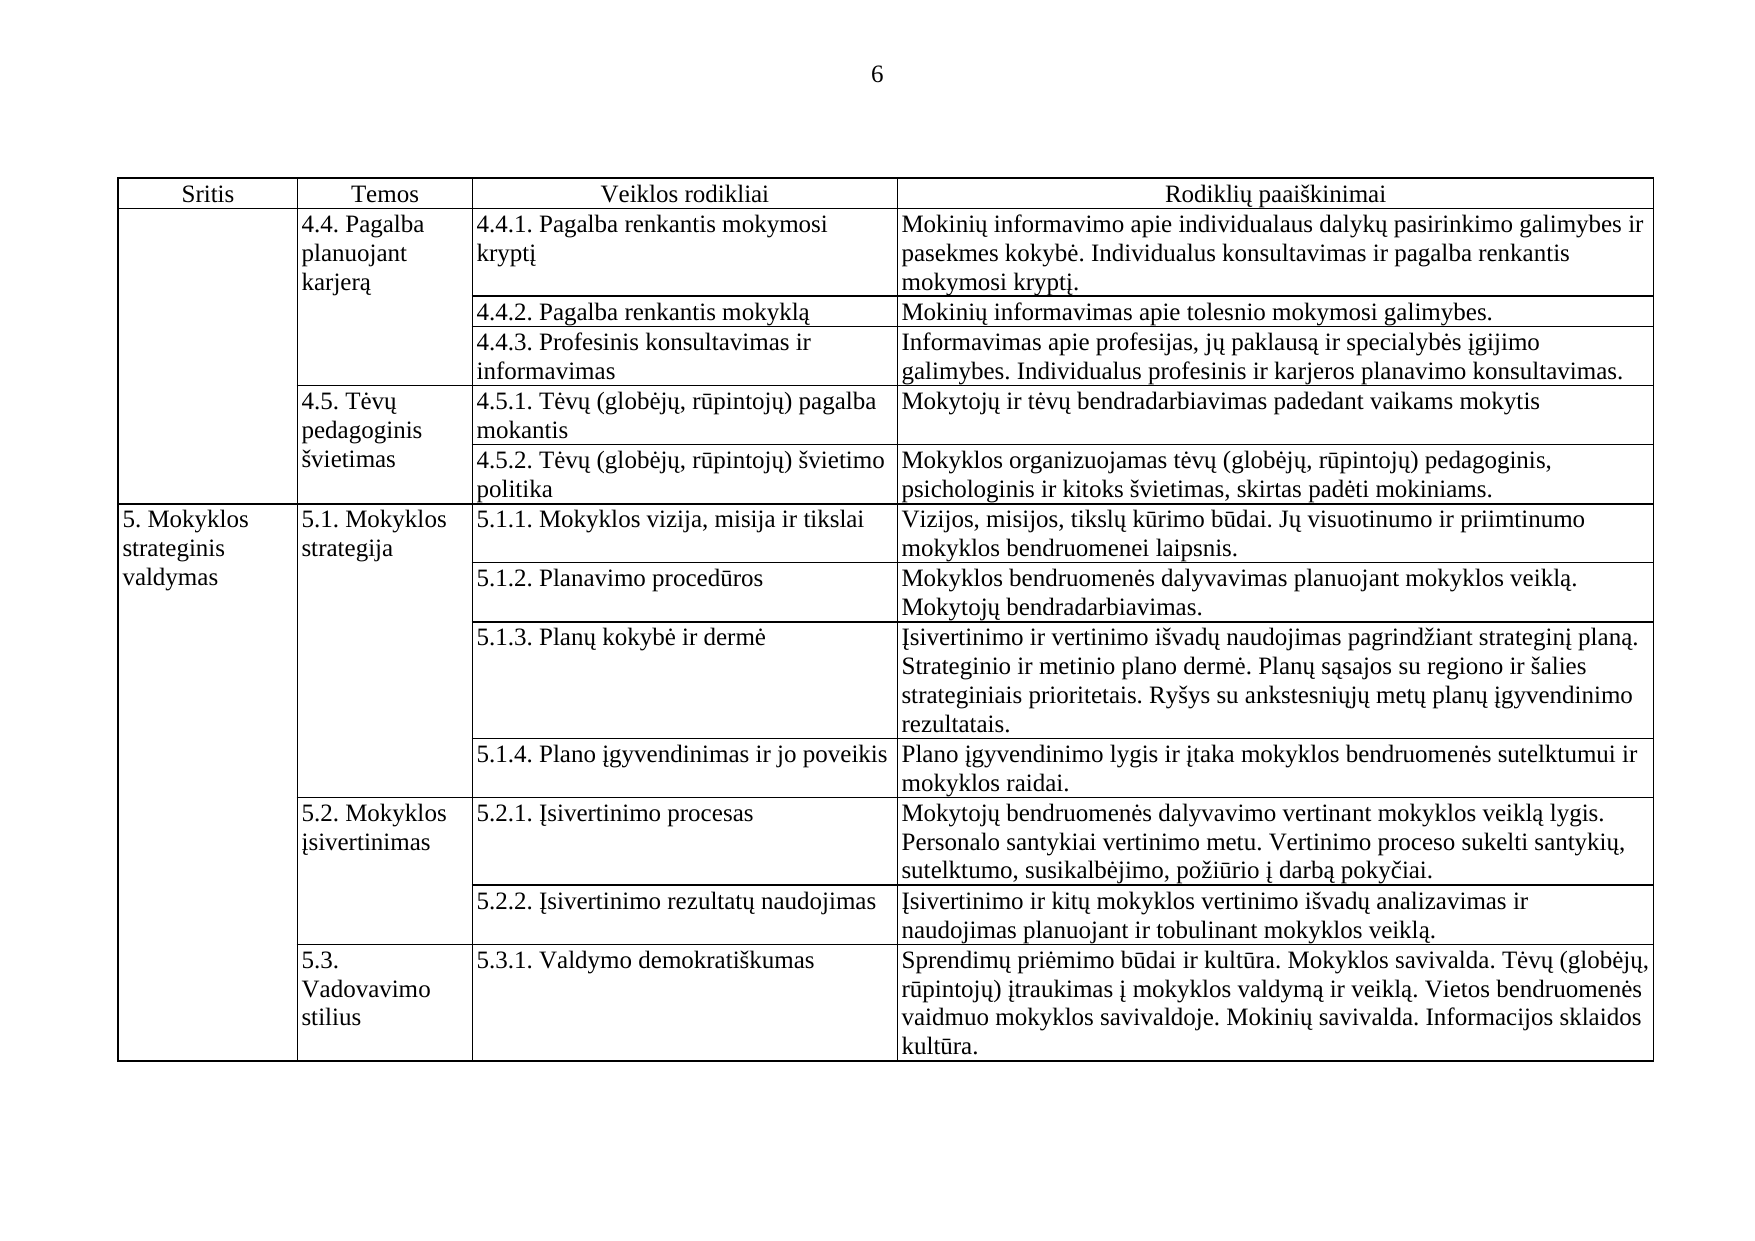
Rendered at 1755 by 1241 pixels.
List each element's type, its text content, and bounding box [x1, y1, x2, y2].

table_cell Mokytojų ir tėvų bendradarbiavimas padedant vaikams mokytis [898, 386, 1653, 444]
table_header Sritis [119, 179, 297, 207]
table_cell Mokytojų bendruomenės dalyvavimo vertinant mokyklos veiklą lygis. Personalo santykiai vertinimo metu. Vertinimo proceso sukelti santykių, sutelktumo, susikalbėjimo, požiūrio į darbą pokyčiai. [898, 798, 1653, 884]
table_cell 4.5. Tėvų pedagoginis švietimas [298, 386, 472, 503]
table_cell Vizijos, misijos, tikslų kūrimo būdai. Jų visuotinumo ir priimtinumo mokyklos bendruomenei laipsnis. [898, 505, 1653, 562]
table_cell 5.2.2. Įsivertinimo rezultatų naudojimas [473, 886, 897, 943]
table_cell Mokyklos bendruomenės dalyvavimas planuojant mokyklos veiklą. Mokytojų bendradarbiavimas. [898, 563, 1653, 621]
table_cell 5.1.3. Planų kokybė ir dermė [473, 623, 897, 737]
table_header Veiklos rodikliai [473, 179, 897, 207]
table_cell 5.1.4. Plano įgyvendinimas ir jo poveikis [473, 739, 897, 797]
table_cell Mokinių informavimo apie individualaus dalykų pasirinkimo galimybes ir pasekmes kokybė. Individualus konsultavimas ir pagalba renkantis mokymosi kryptį. [898, 209, 1653, 295]
table_cell 4.5.1. Tėvų (globėjų, rūpintojų) pagalba mokantis [473, 386, 897, 444]
table_cell Plano įgyvendinimo lygis ir įtaka mokyklos bendruomenės sutelktumui ir mokyklos raidai. [898, 739, 1653, 797]
table_cell Mokyklos organizuojamas tėvų (globėjų, rūpintojų) pedagoginis, psichologinis ir kitoks švietimas, skirtas padėti mokiniams. [898, 445, 1653, 503]
table_cell 5.1.1. Mokyklos vizija, misija ir tikslai [473, 505, 897, 562]
table_cell Įsivertinimo ir kitų mokyklos vertinimo išvadų analizavimas ir naudojimas planuojant ir tobulinant mokyklos veiklą. [898, 886, 1653, 943]
table_cell 5. Mokyklos strateginis valdymas [119, 505, 297, 1060]
table_cell Mokinių informavimas apie tolesnio mokymosi galimybes. [898, 297, 1653, 326]
table_cell 5.2.1. Įsivertinimo procesas [473, 798, 897, 884]
table_cell 4.4.1. Pagalba renkantis mokymosi kryptį [473, 209, 897, 295]
table_cell Sprendimų priėmimo būdai ir kultūra. Mokyklos savivalda. Tėvų (globėjų, rūpintojų) įtraukimas į mokyklos valdymą ir veiklą. Vietos bendruomenės vaidmuo mokyklos savivaldoje. Mokinių savivalda. Informacijos sklaidos kultūra. [898, 945, 1653, 1060]
table_cell Informavimas apie profesijas, jų paklausą ir specialybės įgijimo galimybes. Individualus profesinis ir karjeros planavimo konsultavimas. [898, 327, 1653, 385]
table_cell 5.3.1. Valdymo demokratiškumas [473, 945, 897, 1060]
table_cell 4.4. Pagalba planuojant karjerą [298, 209, 472, 385]
table_cell [119, 209, 297, 503]
table_cell 5.1. Mokyklos strategija [298, 505, 472, 797]
table_cell Įsivertinimo ir vertinimo išvadų naudojimas pagrindžiant strateginį planą. Strateginio ir metinio plano dermė. Planų sąsajos su regiono ir šalies strateginiais prioritetais. Ryšys su ankstesniųjų metų planų įgyvendinimo rezultatais. [898, 623, 1653, 737]
table_cell 4.5.2. Tėvų (globėjų, rūpintojų) švietimo politika [473, 445, 897, 503]
table_header Temos [298, 179, 472, 207]
table_cell 5.3. Vadovavimo stilius [298, 945, 472, 1060]
table_cell 4.4.2. Pagalba renkantis mokyklą [473, 297, 897, 326]
table_header Rodiklių paaiškinimai [898, 179, 1653, 207]
table_cell 5.1.2. Planavimo procedūros [473, 563, 897, 621]
table_cell 4.4.3. Profesinis konsultavimas ir informavimas [473, 327, 897, 385]
table_cell 5.2. Mokyklos įsivertinimas [298, 798, 472, 943]
